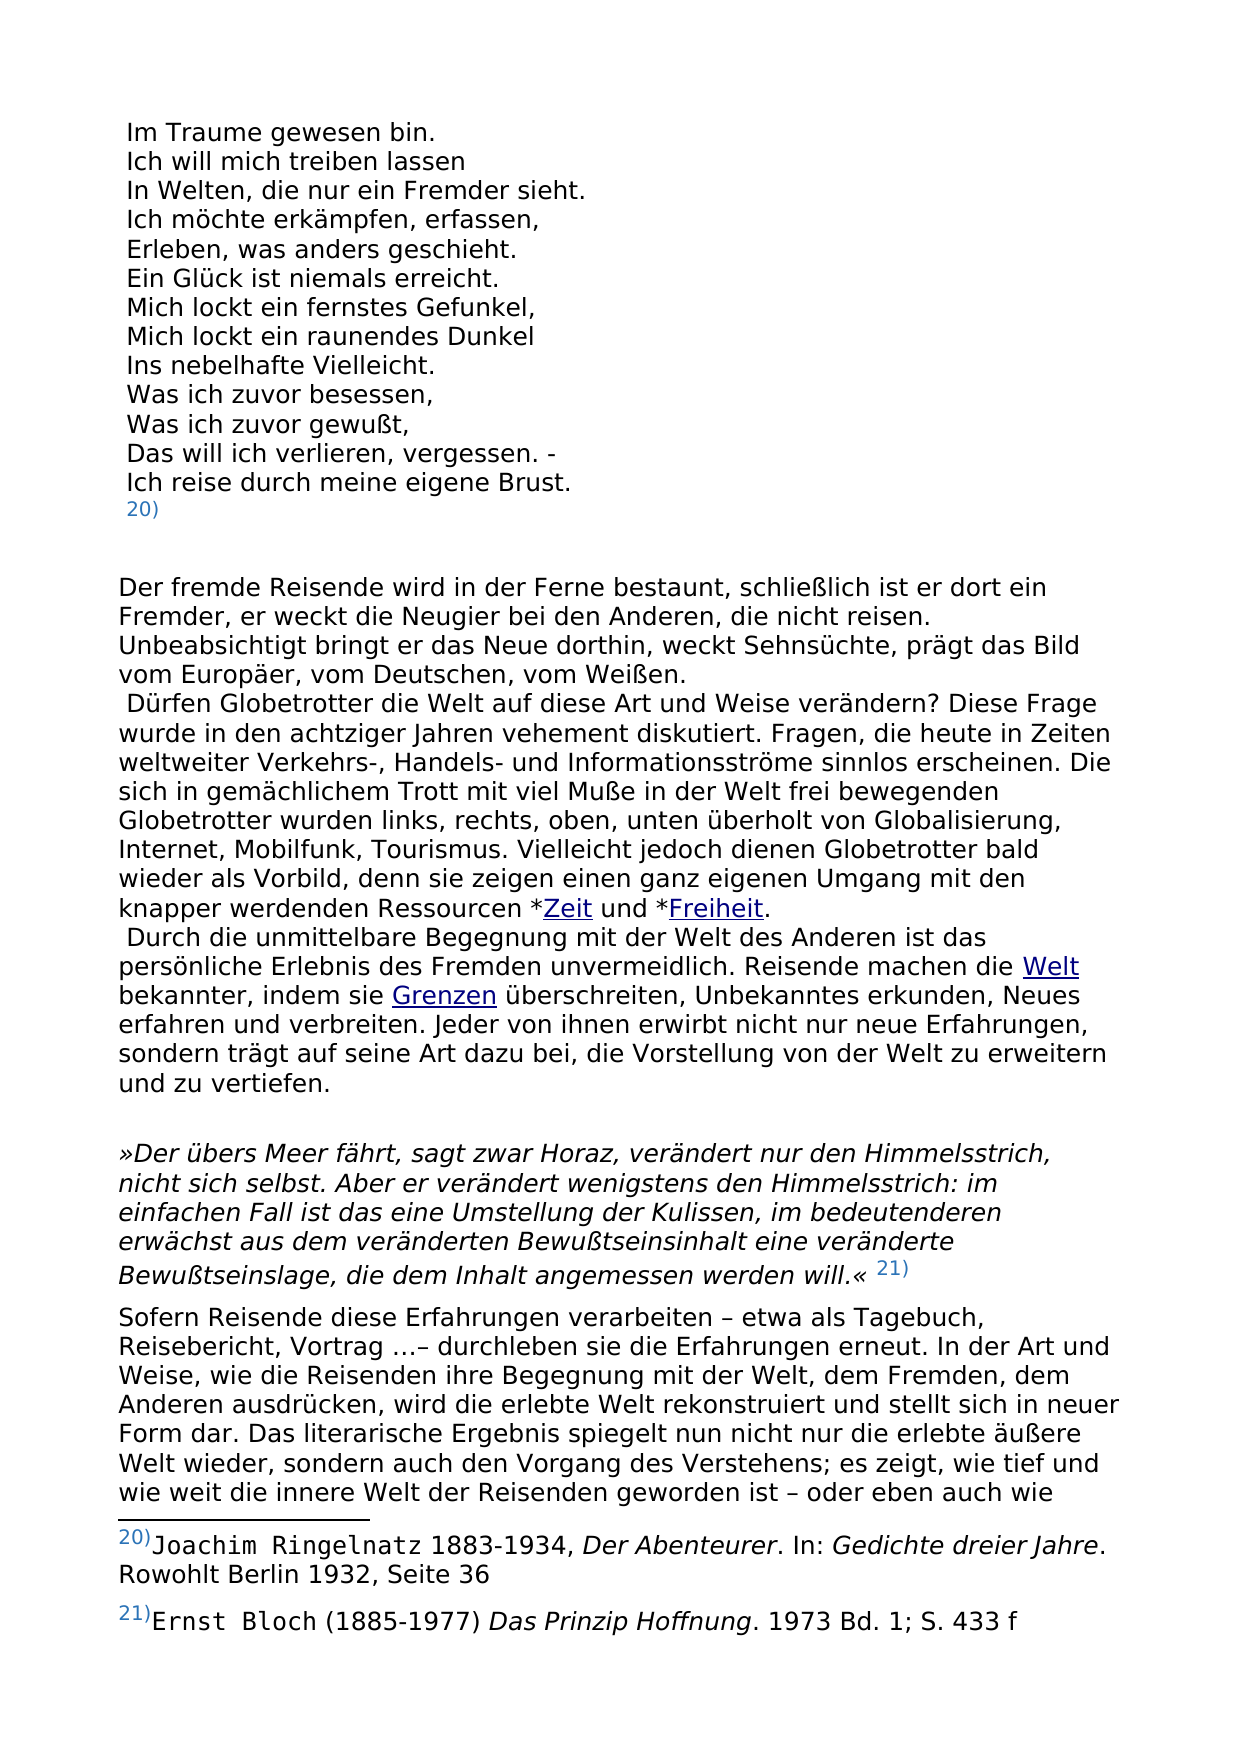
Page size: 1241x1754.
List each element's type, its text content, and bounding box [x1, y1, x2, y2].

text »Der übers Meer fährt, sagt zwar Horaz, verändert nur den Himmelsstrich, nicht sich selbst. Aber er verändert wenigstens den Himmelsstrich: im einfachen Fall ist das eine Umstellung der Kulissen, im bedeutenderen erwächst aus dem veränderten Bewußtseinsinhalt eine veränderte Bewußtseinslage, die dem Inhalt angemessen werden will.« [118, 1140, 1122, 1290]
text Im Traume gewesen bin. Ich will mich treiben lassen In Welten, die nur ein Fremder sieht. Ich möchte erkämpfen, erfassen, Erleben, was anders geschieht. Ein Glück ist niemals erreicht. Mich lockt ein fernstes Gefunkel, Mich lockt ein raunendes Dunkel Ins nebelhafte Vielleicht. Was ich zuvor besessen, Was ich zuvor gewußt, Das will ich verlieren, vergessen. - Ich reise durch meine eigene Brust. [118, 118, 1122, 561]
text Der fremde Reisende wird in der Ferne bestaunt, schließlich ist er dort ein Fremder, er weckt die Neugier bei den Anderen, die nicht reisen. Unbeabsichtigt bringt er das Neue dorthin, weckt Sehnsüchte, prägt das Bild vom Europäer, vom Deutschen, vom Weißen. Dürfen Globetrotter die Welt auf diese Art und Weise verändern? Diese Frage wurde in den achtziger Jahren vehement diskutiert. Fragen, die heute in Zeiten weltweiter Verkehrs-, Handels- und Informationsströme sinnlos erscheinen. Die sich in gemächlichem Trott mit viel Muße in der Welt frei bewegenden Globetrotter wurden links, rechts, oben, unten überholt von Globalisierung, Internet, Mobilfunk, Tourismus. Vielleicht jedoch dienen Globetrotter bald wieder als Vorbild, denn sie zeigen einen ganz eigenen Umgang mit den knapper werdenden Ressourcen *Zeit und *Freiheit. Durch die unmittelbare Begegnung mit der Welt des Anderen ist das persönliche Erlebnis des Fremden unvermeidlich. Reisende machen die Welt bekannter, indem sie Grenzen überschreiten, Unbekanntes erkunden, Neues erfahren und verbreiten. Jeder von ihnen erwirbt nicht nur neue Erfahrungen, sondern trägt auf seine Art dazu bei, die Vorstellung von der Welt zu erweitern und zu vertiefen. [118, 573, 1122, 1127]
text Sofern Reisende diese Erfahrungen verarbeiten – etwa als Tagebuch, Reisebericht, Vortrag …– durchleben sie die Erfahrungen erneut. In der Art und Weise, wie die Reisenden ihre Begegnung mit der Welt, dem Fremden, dem Anderen ausdrücken, wird die erlebte Welt rekonstruiert und stellt sich in neuer Form dar. Das literarische Ergebnis spiegelt nun nicht nur die erlebte äußere Welt wieder, sondern auch den Vorgang des Verstehens; es zeigt, wie tief und wie weit die innere Welt der Reisenden geworden ist – oder eben auch wie [118, 1303, 1122, 1507]
text Joachim Ringelnatz 1883-1934, Der Abenteurer. In: Gedichte dreier Jahre. Rowohlt Berlin 1932, Seite 36 [118, 1526, 1122, 1589]
text Ernst Bloch (1885-1977) Das Prinzip Hoffnung. 1973 Bd. 1; S. 433 f [118, 1602, 1122, 1636]
